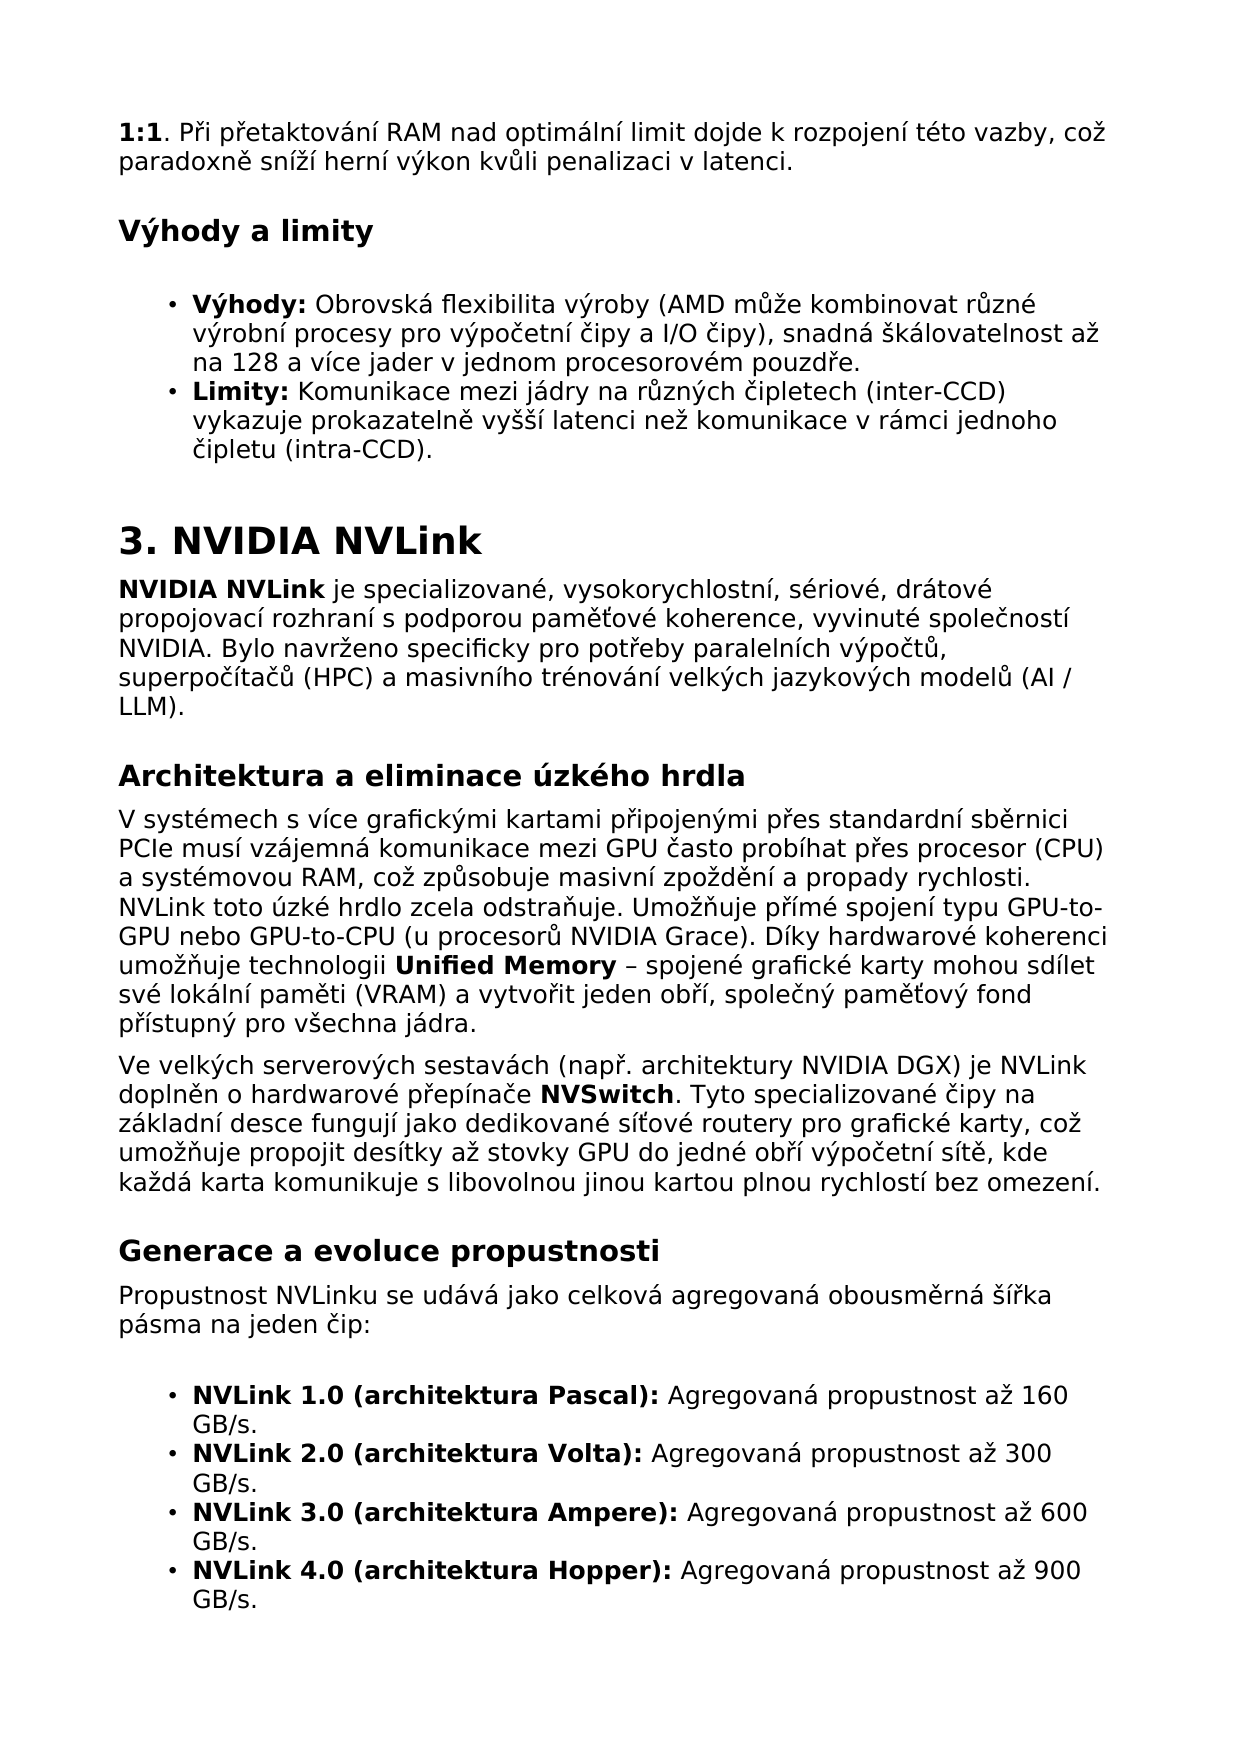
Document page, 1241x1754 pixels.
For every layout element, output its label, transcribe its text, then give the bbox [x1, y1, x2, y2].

text Ve velkých serverových sestavách (např. architektury NVIDIA DGX) je NVLink doplněn o hardwarové přepínače NVSwitch. Tyto specializované čipy na základní desce fungují jako dedikované síťové routery pro grafické karty, což umožňuje propojit desítky až stovky GPU do jedné obří výpočetní sítě, kde každá karta komunikuje s libovolnou jinou kartou plnou rychlostí bez omezení. [118, 1051, 1122, 1197]
subtitle 3. NVIDIA NVLink [118, 519, 1122, 563]
list NVLink 1.0 (architektura Pascal): Agregovaná propustnost až 160 GB/s. [177, 1381, 1122, 1439]
subtitle Architektura a eliminace úzkého hrdla [118, 759, 1122, 793]
text V systémech s více grafickými kartami připojenými přes standardní sběrnici PCIe musí vzájemná komunikace mezi GPU často probíhat přes procesor (CPU) a systémovou RAM, což způsobuje masivní zpoždění a propady rychlosti. NVLink toto úzké hrdlo zcela odstraňuje. Umožňuje přímé spojení typu GPU-to-GPU nebo GPU-to-CPU (u procesorů NVIDIA Grace). Díky hardwarové koherenci umožňuje technologii Unified Memory – spojené grafické karty mohou sdílet své lokální paměti (VRAM) a vytvořit jeden obří, společný paměťový fond přístupný pro všechna jádra. [118, 805, 1122, 1039]
subtitle Výhody a limity [118, 214, 1122, 248]
subtitle Generace a evoluce propustnosti [118, 1234, 1122, 1268]
text 1:1. Při přetaktování RAM nad optimální limit dojde k rozpojení této vazby, což paradoxně sníží herní výkon kvůli penalizaci v latenci. [118, 118, 1122, 176]
text Propustnost NVLinku se udává jako celková agregovaná obousměrná šířka pásma na jeden čip: [118, 1281, 1122, 1339]
text NVIDIA NVLink je specializované, vysokorychlostní, sériové, drátové propojovací rozhraní s podporou paměťové koherence, vyvinuté společností NVIDIA. Bylo navrženo specificky pro potřeby paralelních výpočtů, superpočítačů (HPC) a masivního trénování velkých jazykových modelů (AI / LLM). [118, 576, 1122, 721]
list NVLink 3.0 (architektura Ampere): Agregovaná propustnost až 600 GB/s. [177, 1498, 1122, 1556]
list NVLink 2.0 (architektura Volta): Agregovaná propustnost až 300 GB/s. [177, 1439, 1122, 1498]
list Výhody: Obrovská flexibilita výroby (AMD může kombinovat různé výrobní procesy pro výpočetní čipy a I/O čipy), snadná škálovatelnost až na 128 a více jader v jednom procesorovém pouzdře. [177, 290, 1122, 377]
list NVLink 4.0 (architektura Hopper): Agregovaná propustnost až 900 GB/s. [177, 1556, 1122, 1614]
list Limity: Komunikace mezi jádry na různých čipletech (inter-CCD) vykazuje prokazatelně vyšší latenci než komunikace v rámci jednoho čipletu (intra-CCD). [177, 377, 1122, 465]
